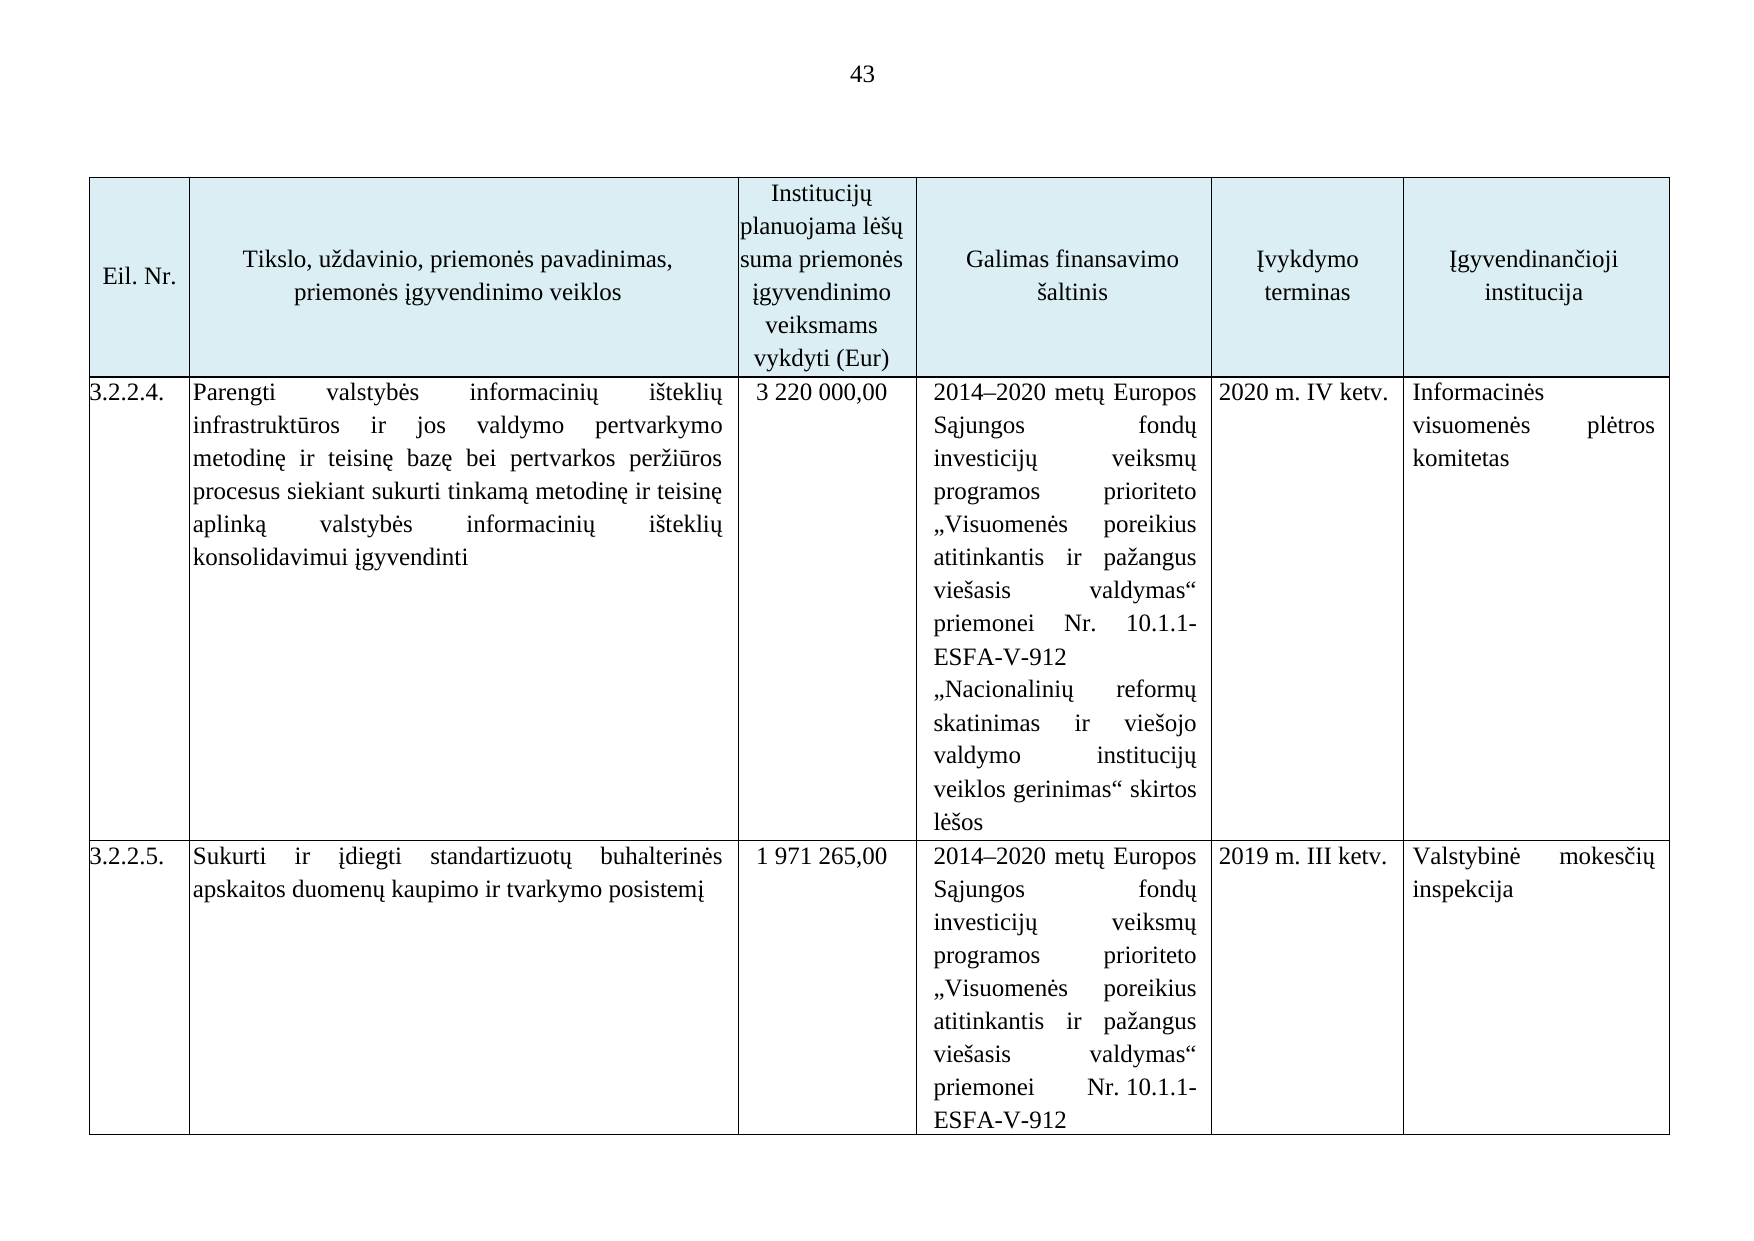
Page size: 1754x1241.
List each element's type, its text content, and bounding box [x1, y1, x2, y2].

table_header Institucijų planuojama lėšų suma priemonės įgyvendinimo veiksmams vykdyti (Eur) [739, 178, 916, 376]
table_cell 2014–2020 metų Europos Sąjungos fondų investicijų veiksmų programos prioriteto „Visuomenės poreikius atitinkantis ir pažangus viešasis valdymas“ priemonei Nr. 10.1.1-ESFA-V-912 „Nacionalinių reformų skatinimas ir viešojo valdymo institucijų veiklos gerinimas“ skirtos lėšos [917, 378, 1211, 840]
table_header Galimas finansavimo šaltinis [917, 178, 1211, 376]
table_header Įgyvendinančioji institucija [1404, 178, 1669, 376]
table_cell Sukurti ir įdiegti standartizuotų buhalterinės apskaitos duomenų kaupimo ir tvarkymo posistemį [190, 841, 738, 1134]
table_cell 2020 m. IV ketv. [1212, 378, 1403, 840]
table_cell 3.2.2.4. [90, 378, 189, 840]
table_cell Valstybinė mokesčių inspekcija [1404, 841, 1669, 1134]
table_cell 2014–2020 metų Europos Sąjungos fondų investicijų veiksmų programos prioriteto „Visuomenės poreikius atitinkantis ir pažangus viešasis valdymas“ priemonei Nr. 10.1.1-ESFA-V-912 [917, 841, 1211, 1134]
table_cell Parengti valstybės informacinių išteklių infrastruktūros ir jos valdymo pertvarkymo metodinę ir teisinę bazę bei pertvarkos peržiūros procesus siekiant sukurti tinkamą metodinę ir teisinę aplinką valstybės informacinių išteklių konsolidavimui įgyvendinti [190, 378, 738, 840]
table_cell 3 220 000,00 [739, 378, 916, 840]
table_cell 2019 m. III ketv. [1212, 841, 1403, 1134]
table_cell 1 971 265,00 [739, 841, 916, 1134]
table_cell 3.2.2.5. [90, 841, 189, 1134]
table_header Įvykdymo terminas [1212, 178, 1403, 376]
table_cell Informacinės visuomenės plėtros komitetas [1404, 378, 1669, 840]
table_header Eil. Nr. [90, 178, 189, 376]
table_header Tikslo, uždavinio, priemonės pavadinimas, priemonės įgyvendinimo veiklos [190, 178, 738, 376]
